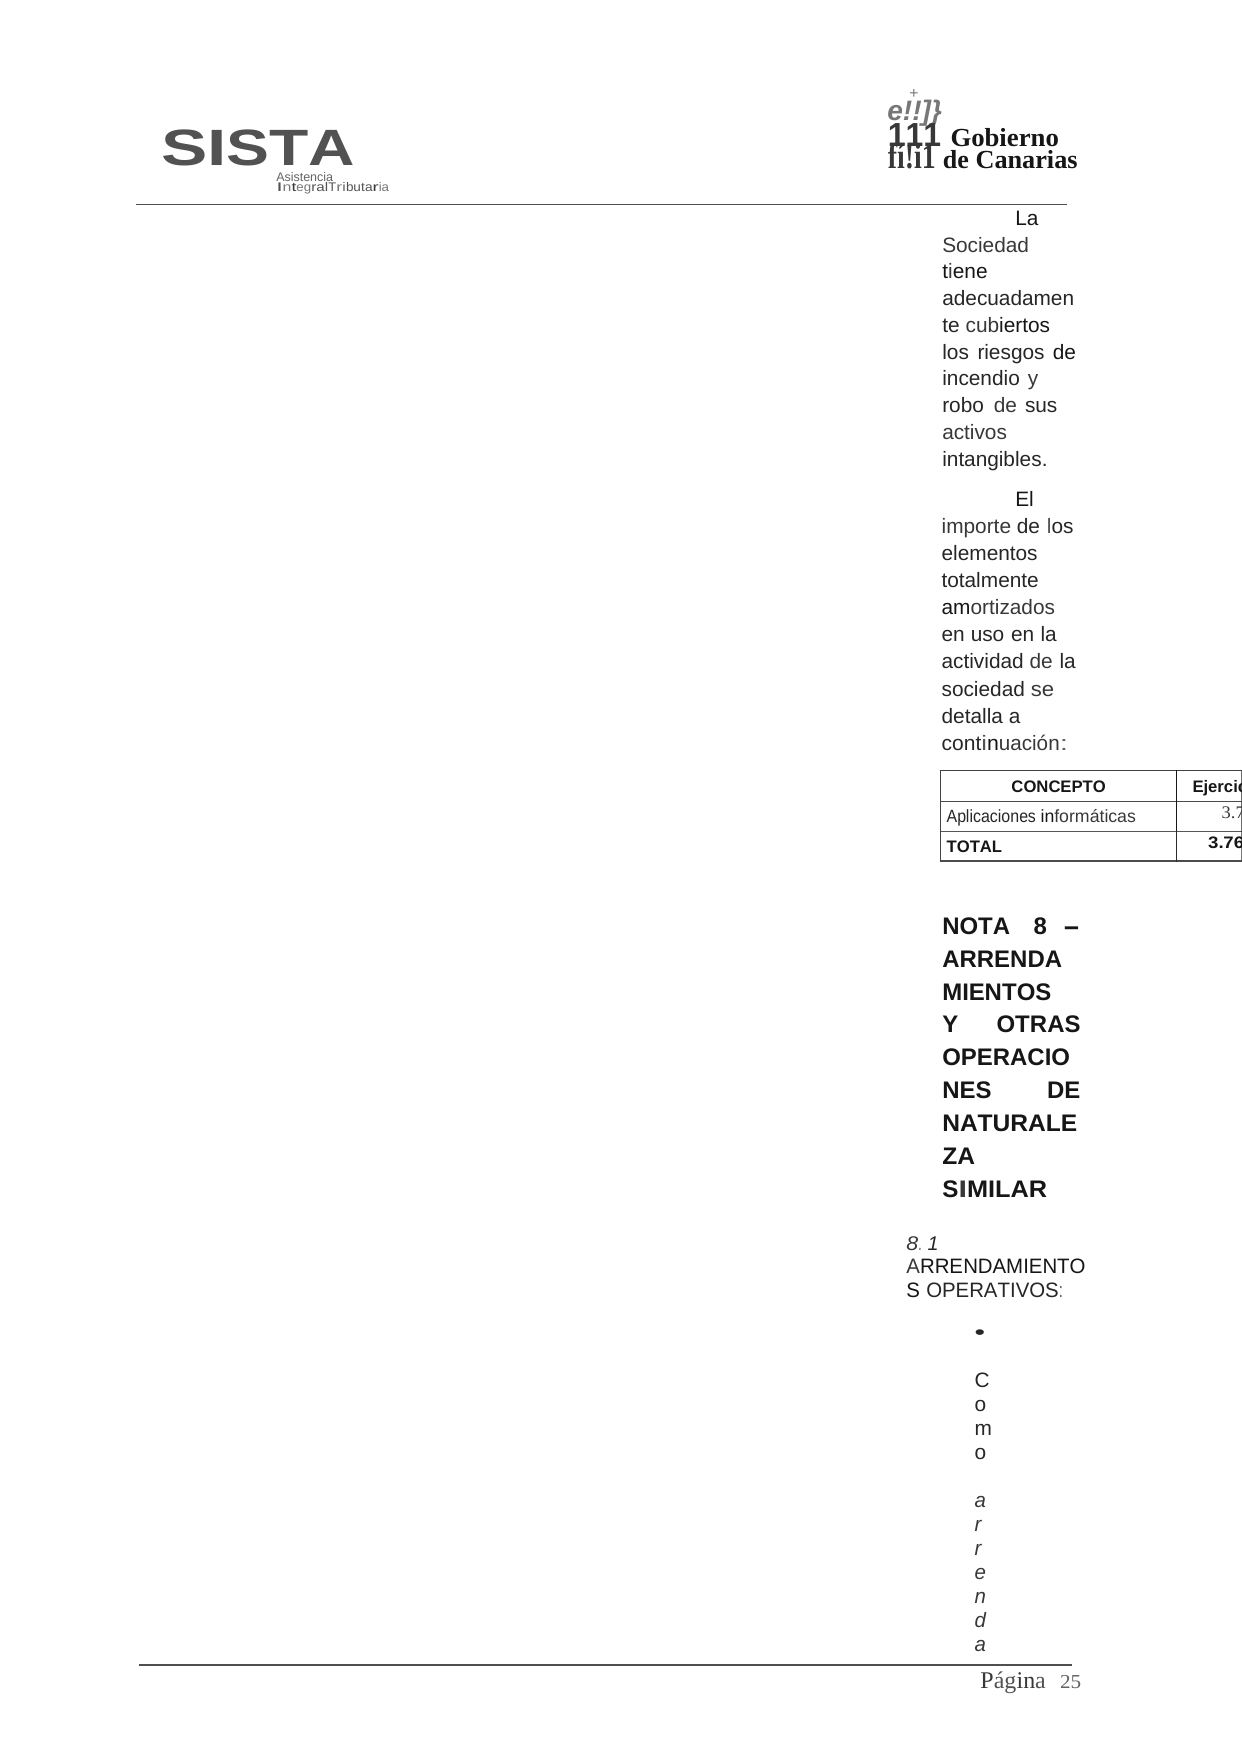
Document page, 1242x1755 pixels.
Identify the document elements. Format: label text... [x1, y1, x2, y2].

text La Sociedad tiene adecuadamente cubiertos los riesgos de incendio y robo de sus activos intangibles. [942, 206, 1079, 471]
text 8. 1 ARRENDAMIENTOS OPERATIVOS: [906, 1231, 1096, 1302]
text NOTA 8 - ARRENDAMIENTOS Y OTRAS OPERACIONES DE NATURALEZA SIMILAR [942, 912, 1080, 1202]
text El importe de los elementos totalmente amortizados en uso en la actividad de la sociedad se detalla a continuación: [941, 484, 1079, 754]
table_cell 3.760.723,25 [1177, 832, 1241, 860]
text + [903, 84, 925, 99]
text 111 Gobierno [888, 122, 932, 147]
text SISTA [161, 117, 442, 173]
table_cell Aplicaciones informáticas [941, 802, 1176, 831]
text 111 Gobierno [930, 122, 1096, 147]
table_cell 3.760.723,25 [1177, 802, 1241, 831]
table_cell TOTAL [941, 832, 1176, 860]
text fí!i1 de Canarias [888, 147, 1096, 177]
table_header CONCEPTO [941, 771, 1176, 801]
table_header Ejercicio 2023 [1177, 771, 1241, 801]
text Asistencia IntegralTributaria [276, 173, 446, 193]
text e!!]} [887, 99, 1096, 122]
